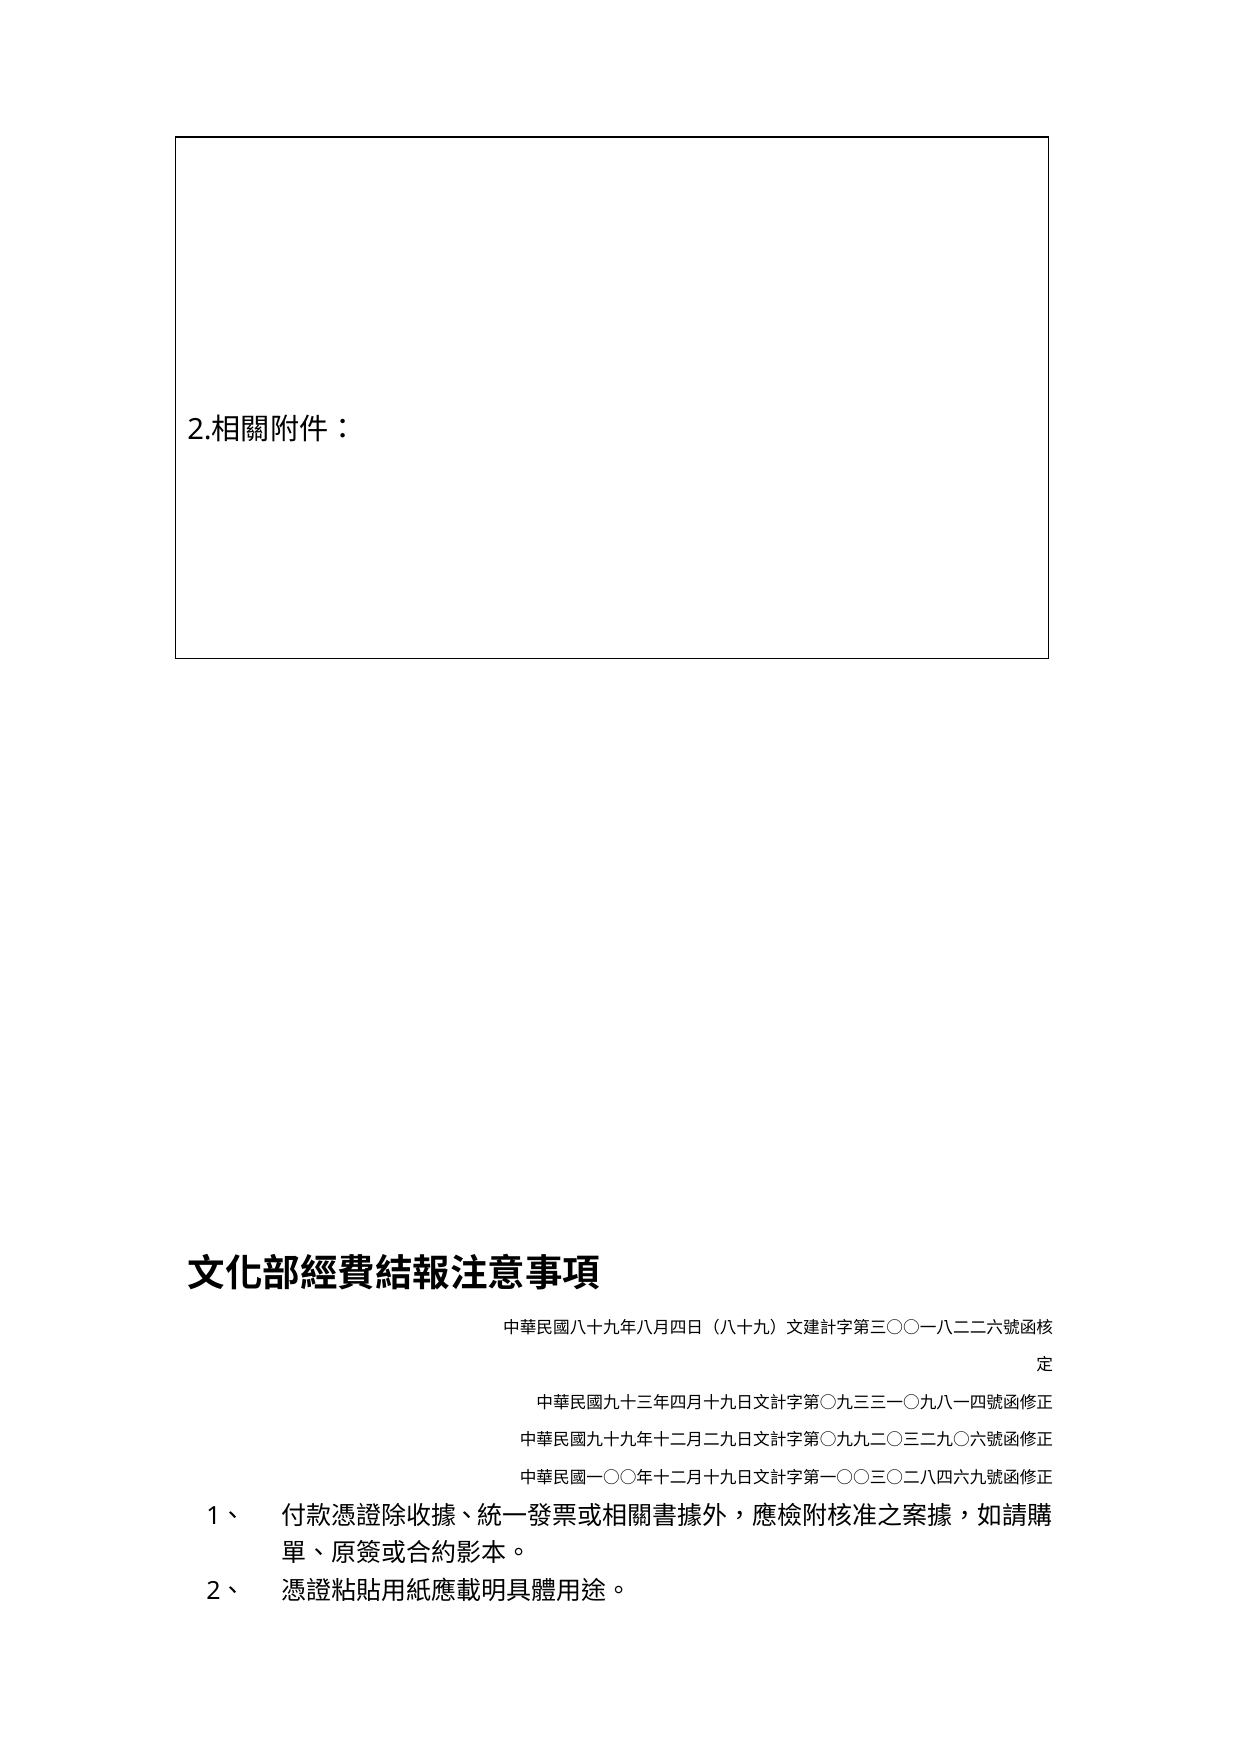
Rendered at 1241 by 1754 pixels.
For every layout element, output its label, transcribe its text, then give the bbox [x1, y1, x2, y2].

text 中華民國九十三年四月十九日文計字第○九三三一○九八一四號函修正 [187, 1382, 1053, 1420]
text 中華民國八十九年八月四日（八十九）文建計字第三○○一八二二六號函核定 [187, 1307, 1053, 1382]
list 付款憑證除收據、統一發票或相關書據外，應檢附核准之案據，如請購單、原簽或合約影本。 [206, 1495, 1053, 1570]
table_cell 2.相關附件： [176, 138, 1048, 658]
text 文化部經費結報注意事項 [187, 1232, 1053, 1307]
text 中華民國一○○年十二月十九日文計字第一○○三○二八四六九號函修正 [187, 1457, 1053, 1495]
text 中華民國九十九年十二月二九日文計字第○九九二○三二九○六號函修正 [187, 1420, 1053, 1457]
list 憑證粘貼用紙應載明具體用途。 [206, 1570, 1053, 1607]
